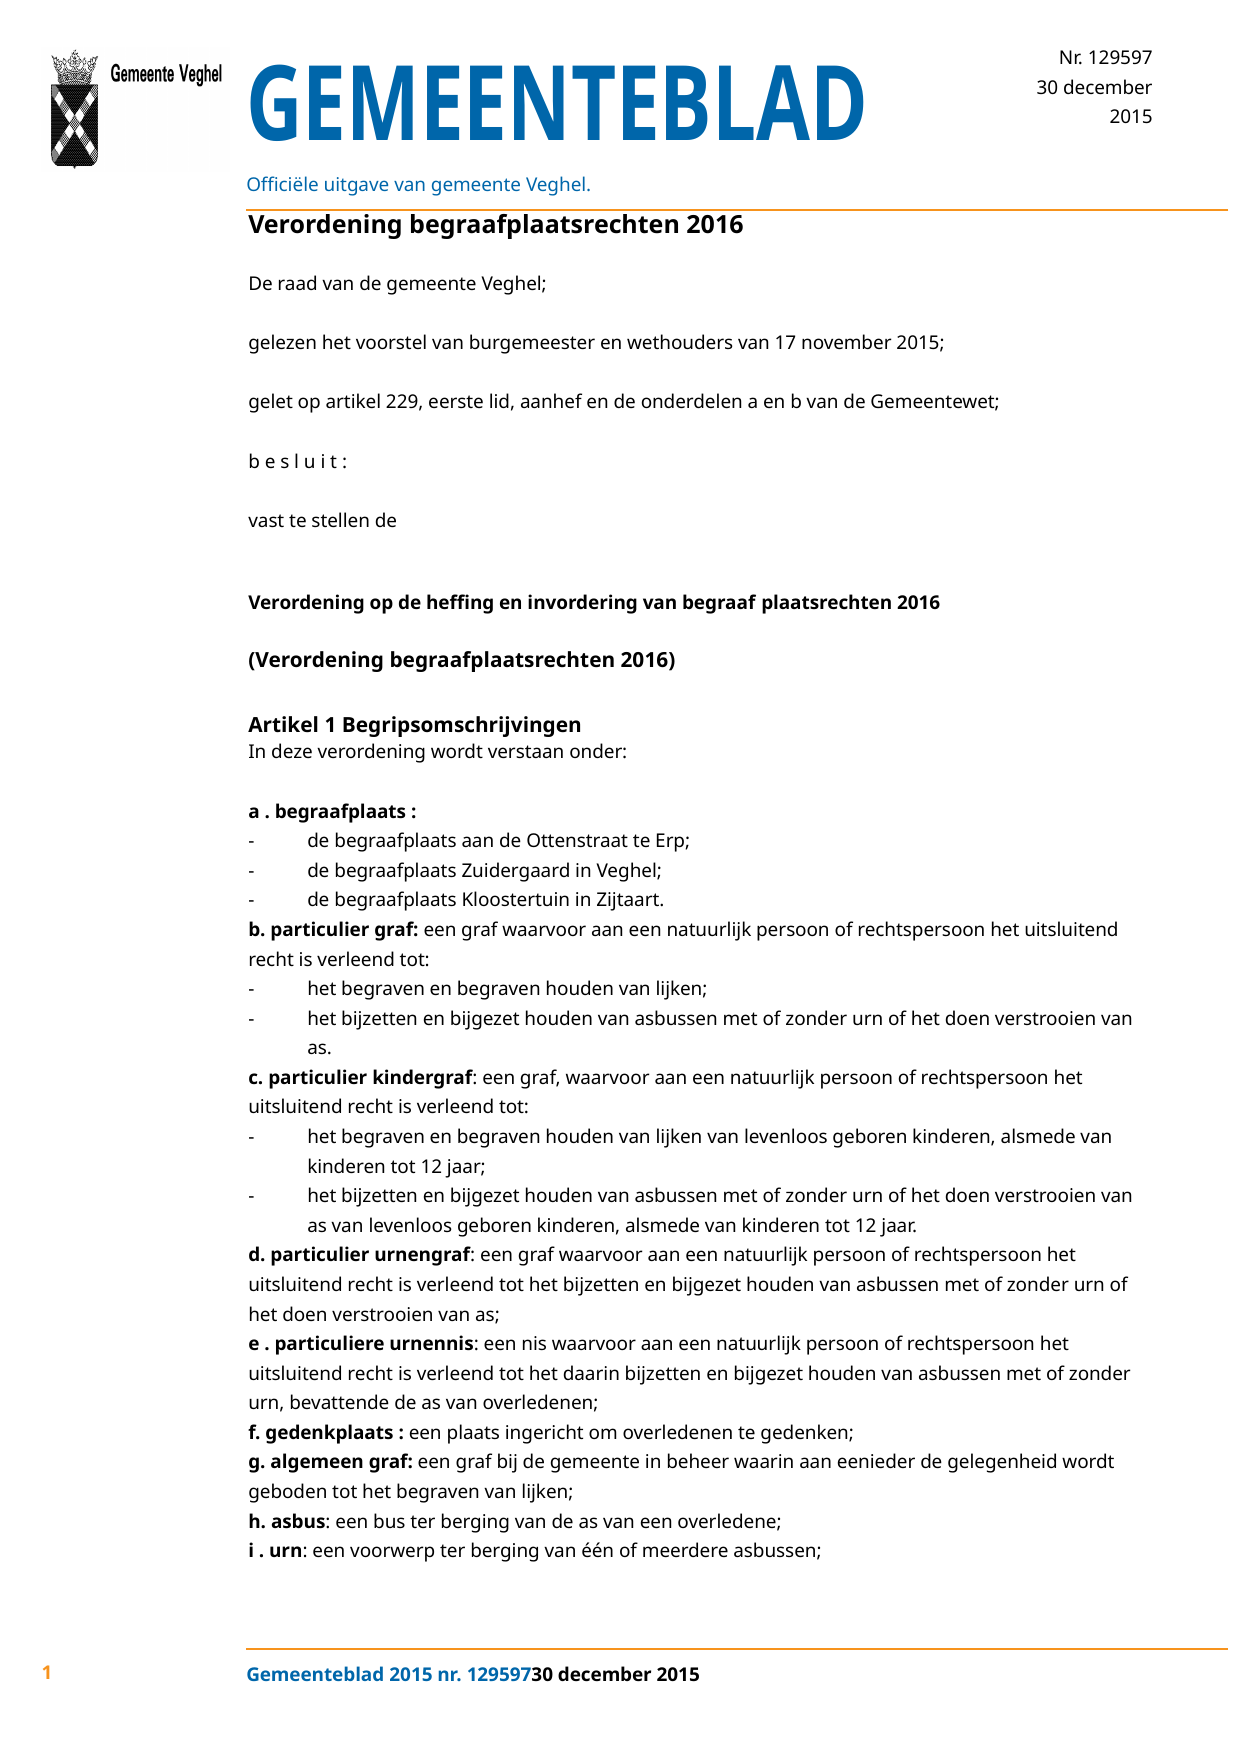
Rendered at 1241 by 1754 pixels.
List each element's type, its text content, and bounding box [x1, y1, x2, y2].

text In deze verordening wordt verstaan onder: [248, 739, 1152, 764]
list de begraafplaats Kloostertuin in Zijtaart. [248, 887, 1152, 912]
text b e s l u i t : [248, 448, 1152, 473]
list het begraven en begraven houden van lijken van levenloos geboren kinderen, alsmede van kinderen tot 12 jaar; [248, 1123, 1152, 1179]
text Verordening op de heffing en invordering van begraaf plaatsrechten 2016 [248, 587, 1152, 615]
text Artikel 1 Begripsomschrijvingen [248, 710, 1152, 739]
text gelet op artikel 229, eerste lid, aanhef en de onderdelen a en b van de Gemeentewet; [248, 389, 1152, 414]
text Verordening begraafplaatsrechten 2016 [248, 211, 1152, 241]
text i . urn: een voorwerp ter berging van één of meerdere asbussen; [248, 1537, 1152, 1563]
text g. algemeen graf: een graf bij de gemeente in beheer waarin aan eenieder de gelegenheid wordt geboden tot het begraven van lijken; [248, 1449, 1152, 1504]
text (Verordening begraafplaatsrechten 2016) [248, 645, 1152, 673]
text b. particulier graf: een graf waarvoor aan een natuurlijk persoon of rechtspersoon het uitsluitend recht is verleend tot: [248, 916, 1152, 972]
list het bijzetten en bijgezet houden van asbussen met of zonder urn of het doen verstrooien van as van levenloos geboren kinderen, alsmede van kinderen tot 12 jaar. [248, 1182, 1152, 1238]
text gelezen het voorstel van burgemeester en wethouders van 17 november 2015; [248, 329, 1152, 355]
list de begraafplaats Zuidergaard in Veghel; [248, 857, 1152, 883]
text d. particulier urnengraf: een graf waarvoor aan een natuurlijk persoon of rechtspersoon het uitsluitend recht is verleend tot het bijzetten en bijgezet houden van asbussen met of zonder urn of het doen verstrooien van as; [248, 1242, 1152, 1327]
list de begraafplaats aan de Ottenstraat te Erp; [248, 827, 1152, 853]
list het bijzetten en bijgezet houden van asbussen met of zonder urn of het doen verstrooien van as. [248, 1005, 1152, 1060]
text c. particulier kindergraf: een graf, waarvoor aan een natuurlijk persoon of rechtspersoon het uitsluitend recht is verleend tot: [248, 1064, 1152, 1119]
text e . particuliere urnennis: een nis waarvoor aan een natuurlijk persoon of rechtspersoon het uitsluitend recht is verleend tot het daarin bijzetten en bijgezet houden van asbussen met of zonder urn, bevattende de as van overledenen; [248, 1330, 1152, 1415]
text h. asbus: een bus ter berging van de as van een overledene; [248, 1508, 1152, 1534]
text vast te stellen de [248, 507, 1152, 533]
list het begraven en begraven houden van lijken; [248, 975, 1152, 1001]
text De raad van de gemeente Veghel; [248, 270, 1152, 296]
picture [41, 47, 231, 172]
text f. gedenkplaats : een plaats ingericht om overledenen te gedenken; [248, 1419, 1152, 1445]
text a . begraafplaats : [248, 798, 1152, 824]
